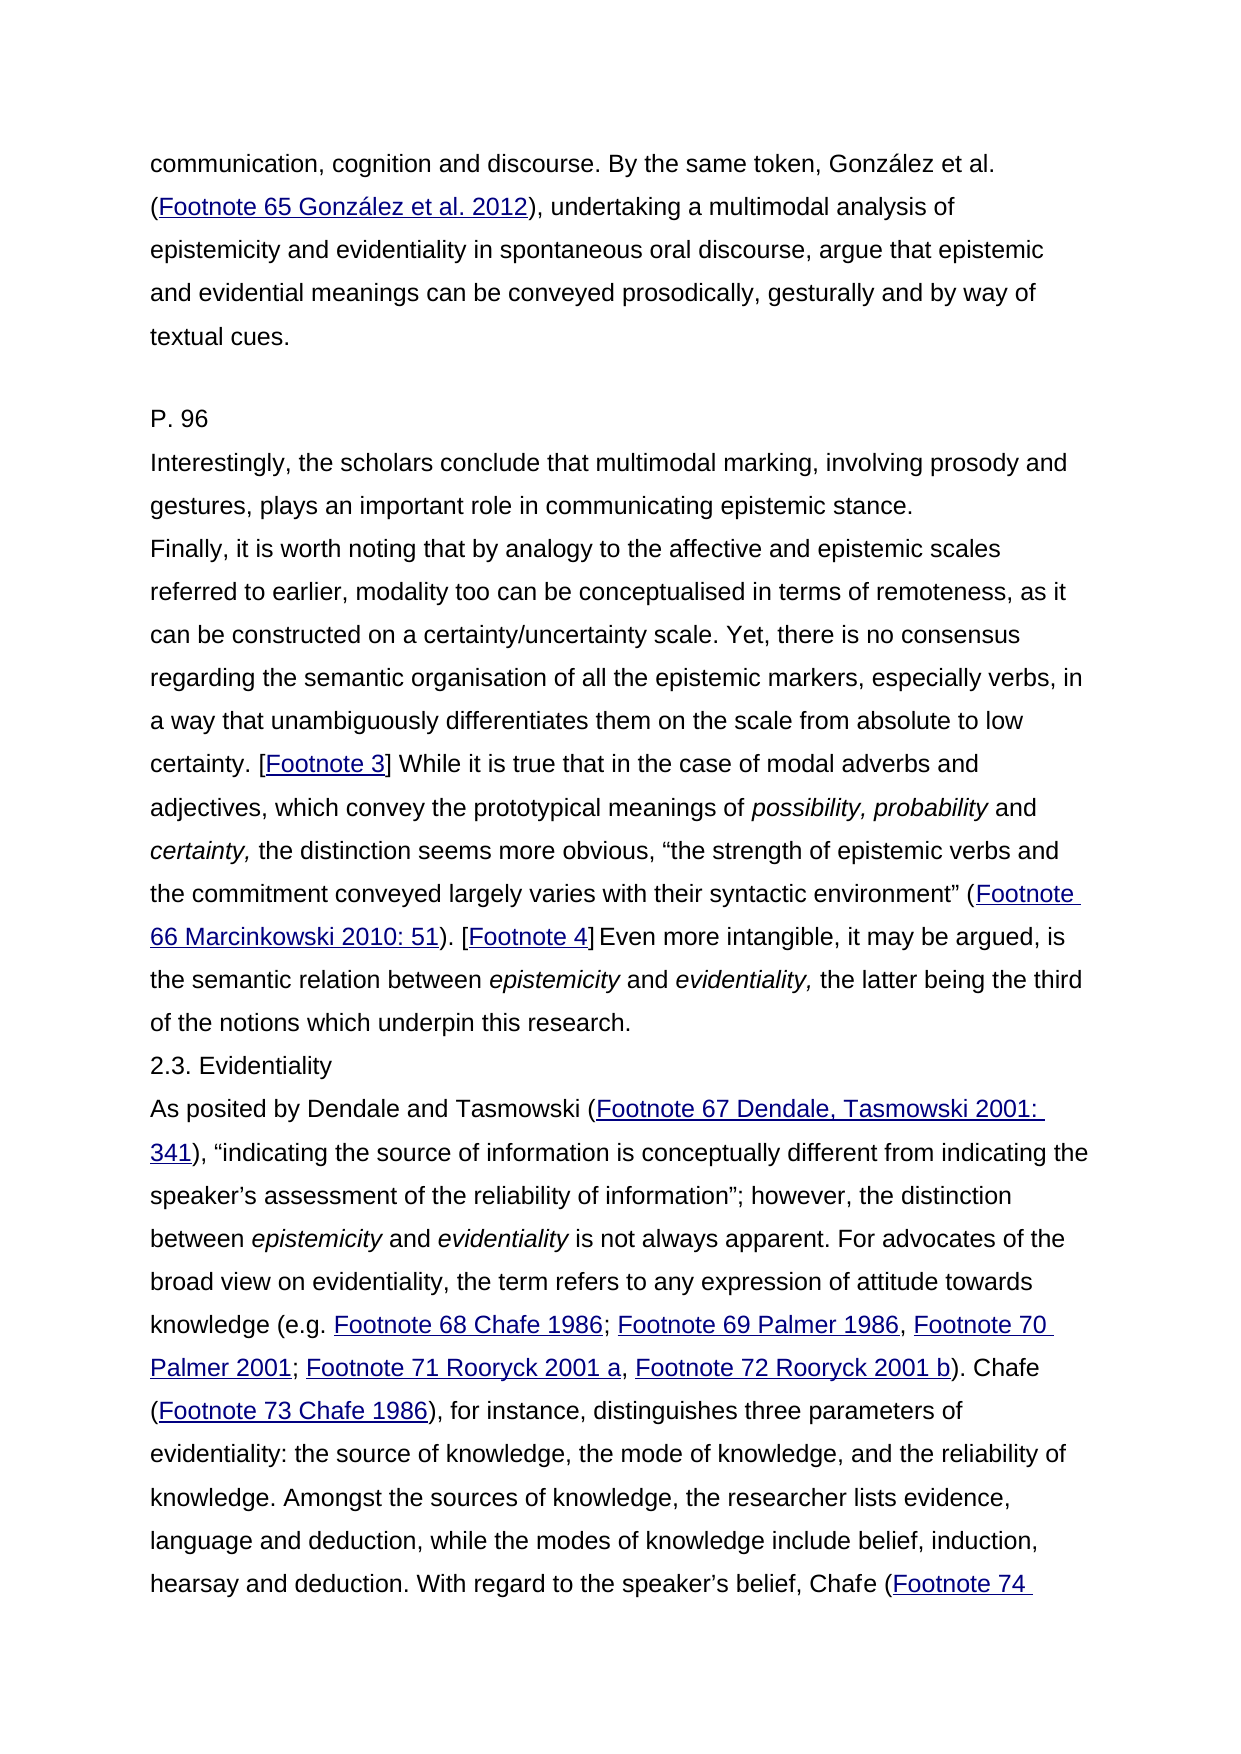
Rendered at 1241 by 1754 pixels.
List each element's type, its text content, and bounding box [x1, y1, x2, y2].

text Finally, it is worth noting that by analogy to the affective and epistemic scales referred to earlier, modality too can be conceptualised in terms of remoteness, as it can be constructed on a certainty/uncertainty scale. Yet, there is no consensus regarding the semantic organisation of all the epistemic markers, especially verbs, in a way that unambiguously differentiates them on the scale from absolute to low certainty. [Footnote 3] While it is true that in the case of modal adverbs and adjectives, which convey the prototypical meanings of possibility, probability and certainty, the distinction seems more obvious, “the strength of epistemic verbs and the commitment conveyed largely varies with their syntactic environment” (Footnote 66 Marcinkowski 2010: 51). [Footnote 4] Even more intangible, it may be argued, is the semantic relation between epistemicity and evidentiality, the latter being the third of the notions which underpin this research. [150, 534, 1091, 1037]
text communication, cognition and discourse. By the same token, González et al. (Footnote 65 González et al. 2012), undertaking a multimodal analysis of epistemicity and evidentiality in spontaneous oral discourse, argue that epistemic and evidential meanings can be conveyed prosodically, gesturally and by way of textual cues. [150, 149, 1091, 350]
text P. 96 [150, 404, 1091, 433]
subtitle 2.3. Evidentiality [150, 1051, 1091, 1080]
text As posited by Dendale and Tasmowski (Footnote 67 Dendale, Tasmowski 2001: 341), “indicating the source of information is conceptually different from indicating the speaker’s assessment of the reliability of information”; however, the distinction between epistemicity and evidentiality is not always apparent. For advocates of the broad view on evidentiality, the term refers to any expression of attitude towards knowledge (e.g. Footnote 68 Chafe 1986; Footnote 69 Palmer 1986, Footnote 70 Palmer 2001; Footnote 71 Rooryck 2001 a, Footnote 72 Rooryck 2001 b). Chafe (Footnote 73 Chafe 1986), for instance, distinguishes three parameters of evidentiality: the source of knowledge, the mode of knowledge, and the reliability of knowledge. Amongst the sources of knowledge, the researcher lists evidence, language and deduction, while the modes of knowledge include belief, induction, hearsay and deduction. With regard to the speaker’s belief, Chafe (Footnote 74 [150, 1094, 1091, 1598]
text Interestingly, the scholars conclude that multimodal marking, involving prosody and gestures, plays an important role in communicating epistemic stance. [150, 448, 1091, 519]
